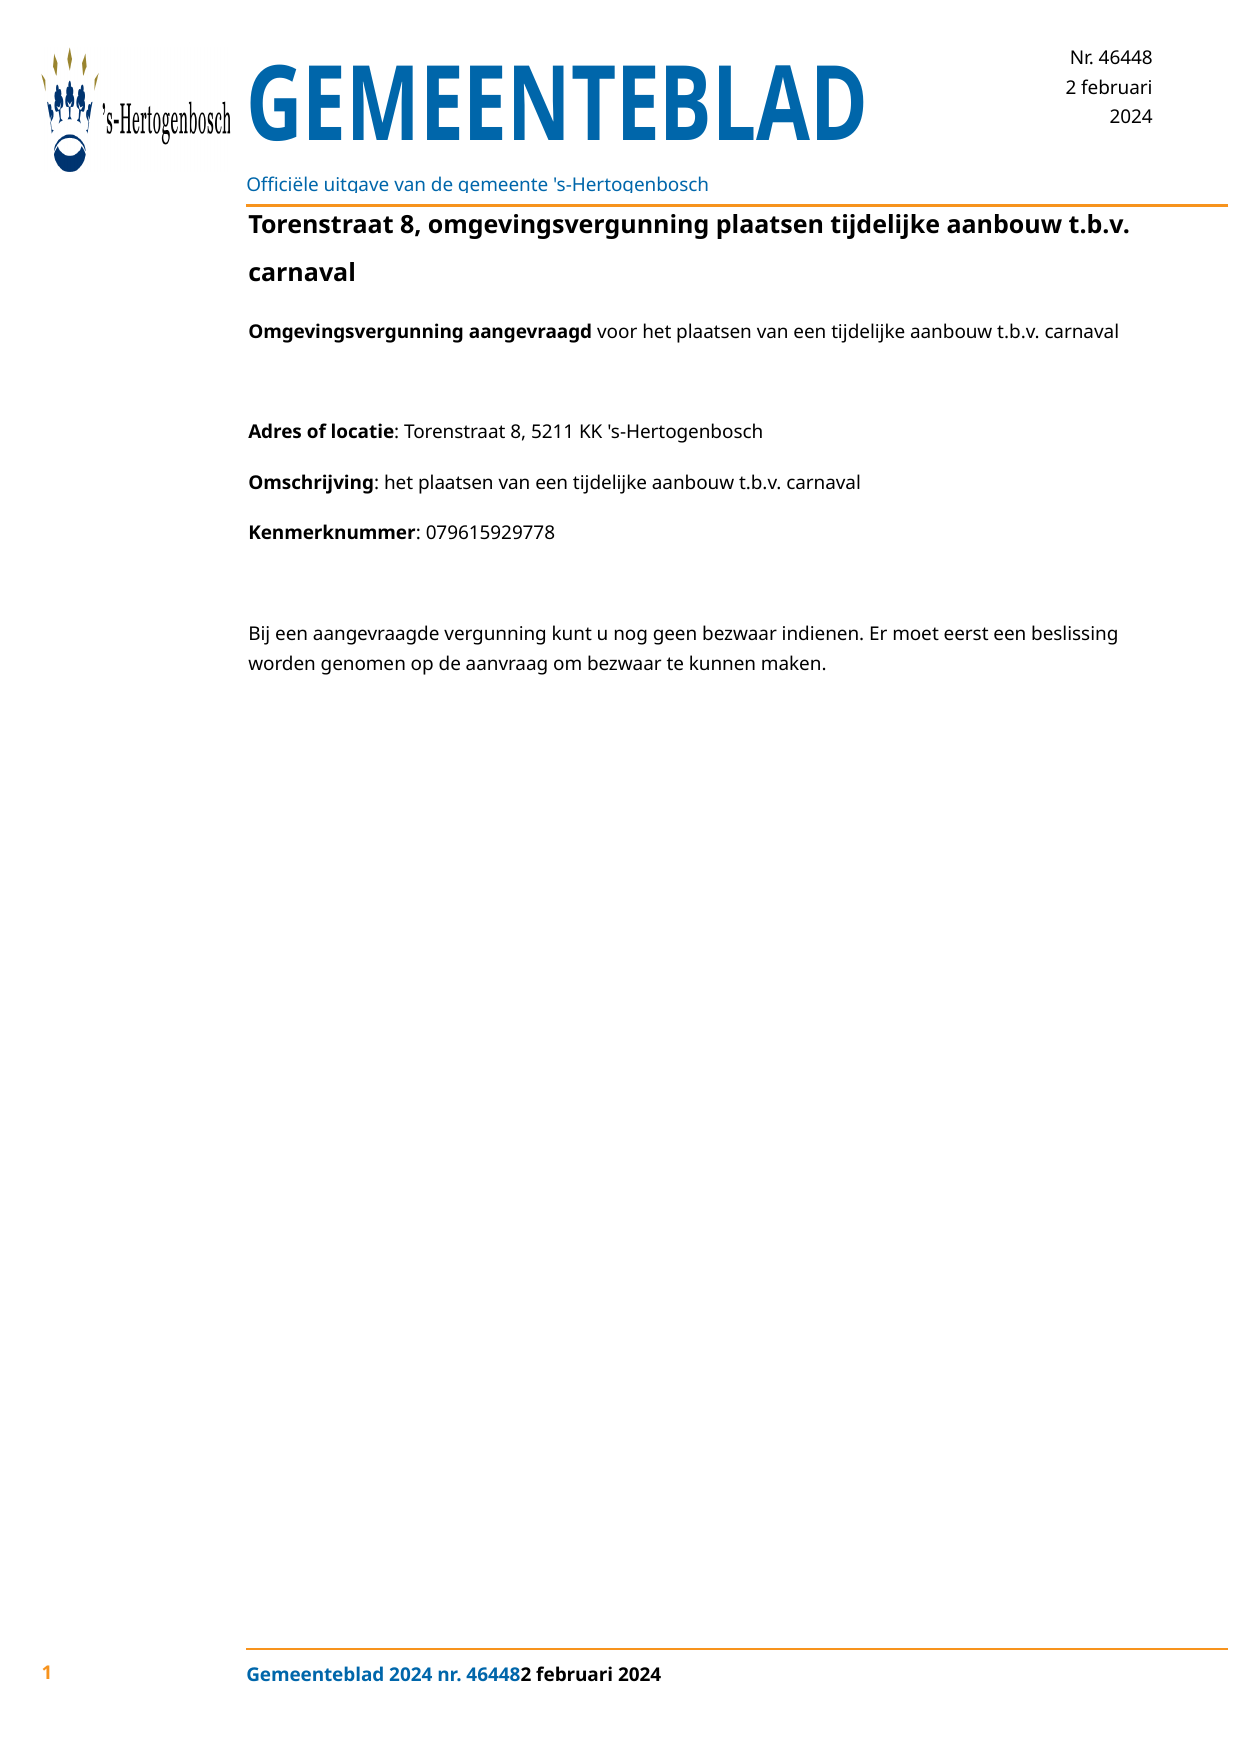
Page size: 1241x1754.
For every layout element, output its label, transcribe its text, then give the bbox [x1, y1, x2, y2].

text Omgevingsvergunning aangevraagd voor het plaatsen van een tijdelijke aanbouw t.b.v. carnaval [248, 318, 1152, 344]
text Omschrijving: het plaatsen van een tijdelijke aanbouw t.b.v. carnaval [248, 469, 1152, 495]
text Torenstraat 8, omgevingsvergunning plaatsen tijdelijke aanbouw t.b.v. carnaval [248, 207, 1152, 288]
picture [41, 47, 231, 172]
text Bij een aangevraagde vergunning kunt u nog geen bezwaar indienen. Er moet eerst een beslissing worden genomen op de aanvraag om bezwaar te kunnen maken. [248, 620, 1152, 676]
text Adres of locatie: Torenstraat 8, 5211 KK 's-Hertogenbosch [248, 419, 1152, 444]
text Kenmerknummer: 079615929778 [248, 519, 1152, 545]
